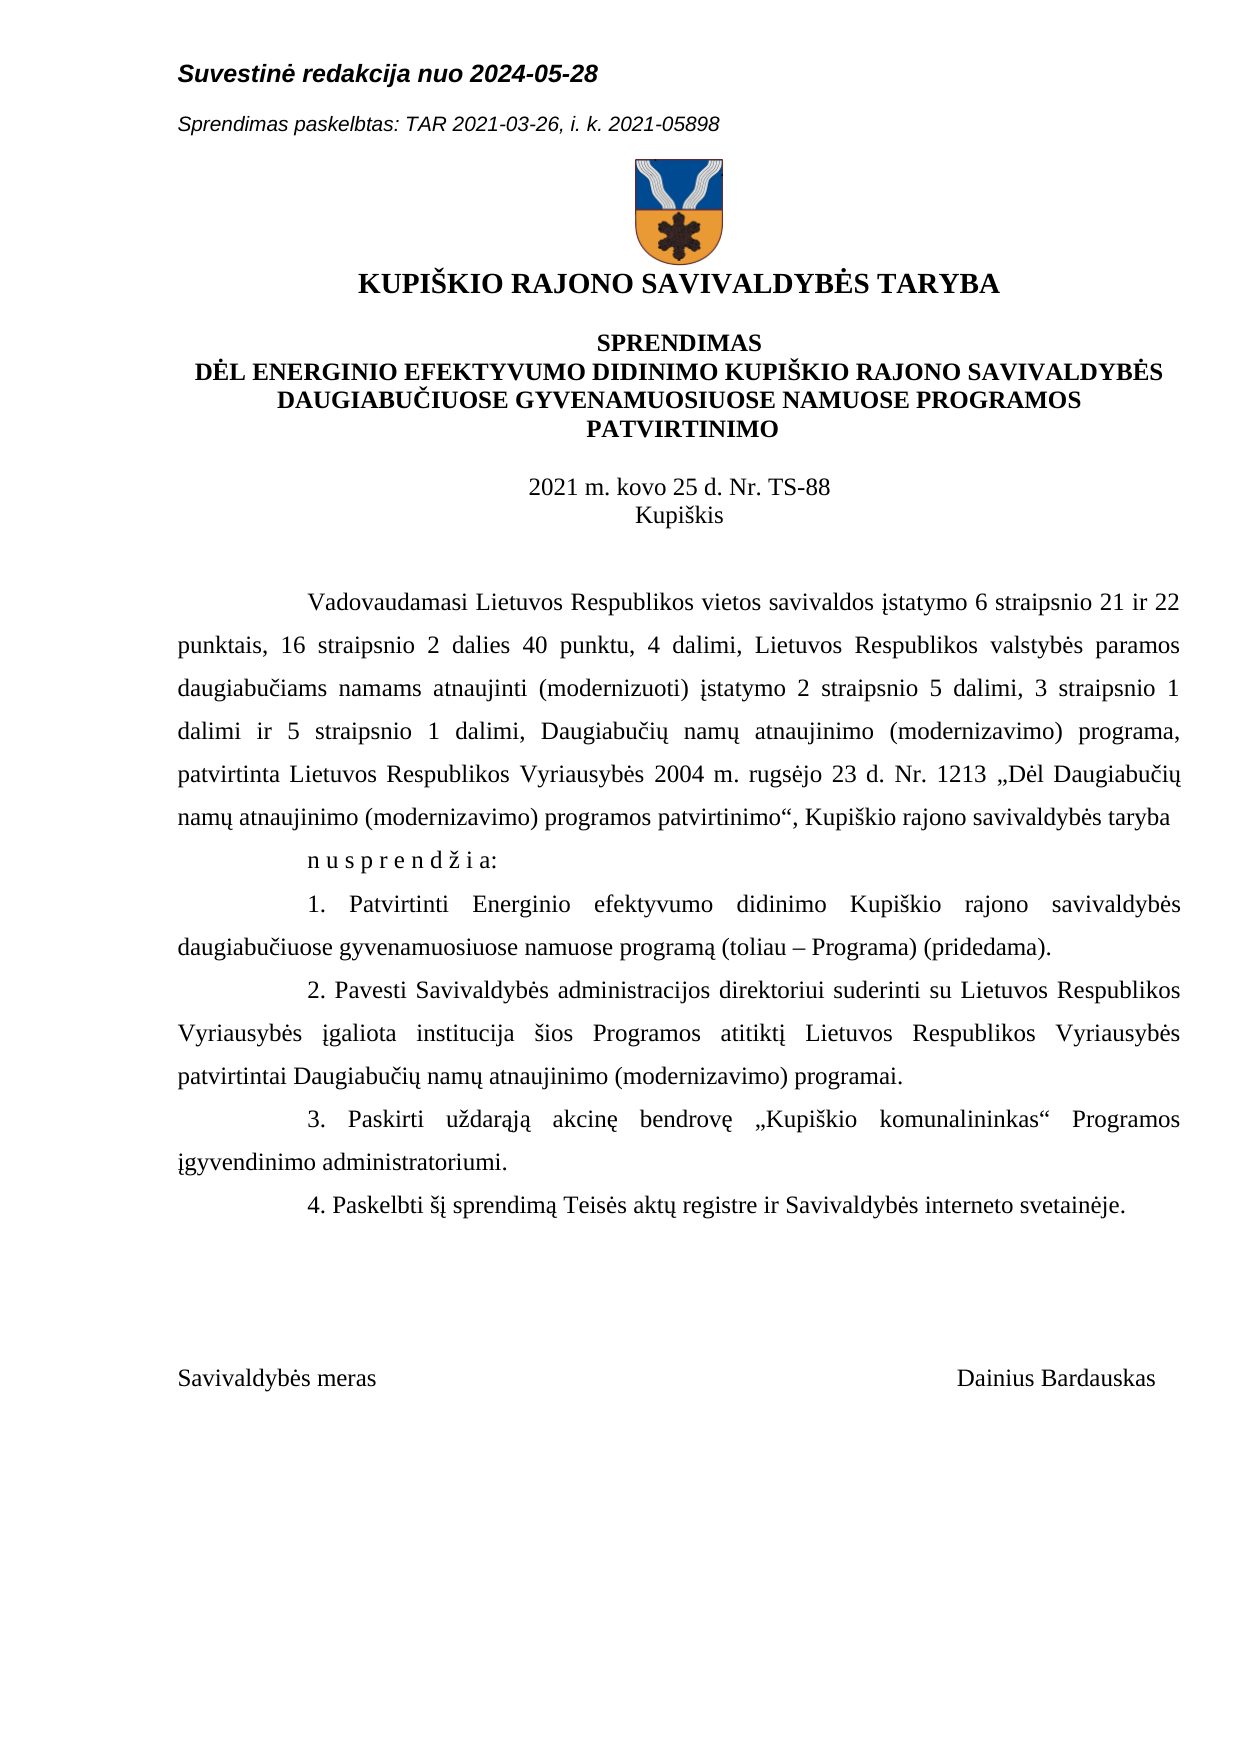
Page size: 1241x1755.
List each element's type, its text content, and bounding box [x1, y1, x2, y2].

text Suvestinė redakcija nuo 2024-05-28 [177, 59, 1181, 88]
text SPRENDIMAS [177, 328, 1181, 357]
text Vadovaudamasi Lietuvos Respublikos vietos savivaldos įstatymo 6 straipsnio 21 ir 22 punktais, 16 straipsnio 2 dalies 40 punktu, 4 dalimi, Lietuvos Respublikos valstybės paramos daugiabučiams namams atnaujinti (modernizuoti) įstatymo 2 straipsnio 5 dalimi, 3 straipsnio 1 dalimi ir 5 straipsnio 1 dalimi, Daugiabučių namų atnaujinimo (modernizavimo) programa, patvirtinta Lietuvos Respublikos Vyriausybės 2004 m. rugsėjo 23 d. Nr. 1213 „Dėl Daugiabučių namų atnaujinimo (modernizavimo) programos patvirtinimo“, Kupiškio rajono savivaldybės taryba [177, 587, 1181, 831]
text Kupiškis [177, 501, 1181, 529]
text 2. Pavesti Savivaldybės administracijos direktoriui suderinti su Lietuvos Respublikos Vyriausybės įgaliota institucija šios Programos atitiktį Lietuvos Respublikos Vyriausybės patvirtintai Daugiabučių namų atnaujinimo (modernizavimo) programai. [177, 975, 1181, 1090]
text KUPIŠKIO RAJONO SAVIVALDYBĖS TARYBA [177, 266, 1181, 299]
text n u s p r e n d ž i a: [177, 846, 1181, 874]
text 2021 m. kovo 25 d. Nr. TS-88 [177, 472, 1181, 501]
text DĖL ENERGINIO EFEKTYVUMO DIDINIMO KUPIŠKIO RAJONO SAVIVALDYBĖS DAUGIABUČIUOSE GYVENAMUOSIUOSE NAMUOSE PROGRAMOS [177, 357, 1181, 414]
text 3. Paskirti uždarąją akcinę bendrovę „Kupiškio komunalininkas“ Programos įgyvendinimo administratoriumi. [177, 1104, 1181, 1176]
text 1. Patvirtinti Energinio efektyvumo didinimo Kupiškio rajono savivaldybės daugiabučiuose gyvenamuosiuose namuose programą (toliau – Programa) (pridedama). [177, 889, 1181, 961]
text Savivaldybės meras Dainius Bardauskas [177, 1363, 1181, 1392]
text Sprendimas paskelbtas: TAR 2021-03-26, i. k. 2021-05898 [177, 112, 1181, 136]
text PATVIRTINIMO [177, 414, 1181, 443]
text 4. Paskelbti šį sprendimą Teisės aktų registre ir Savivaldybės interneto svetainėje. [177, 1191, 1181, 1219]
